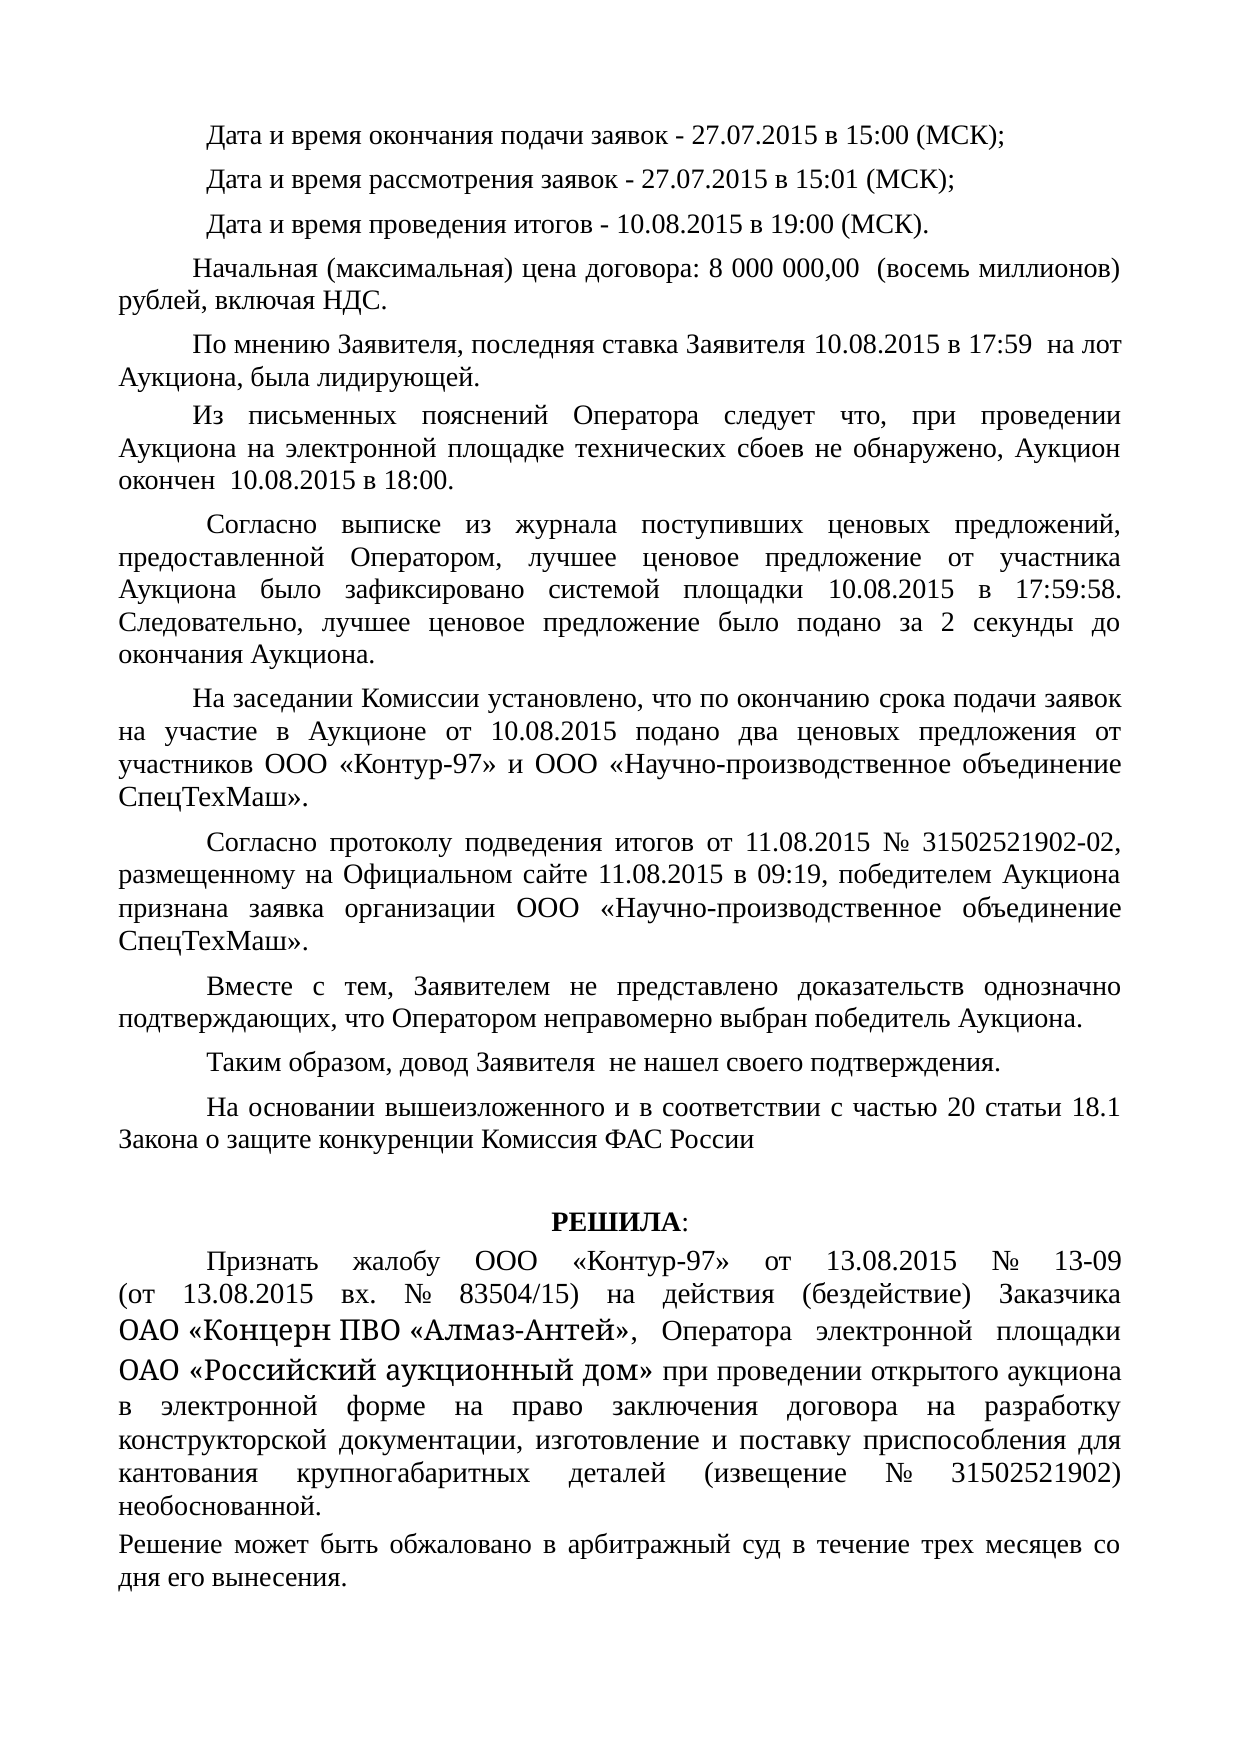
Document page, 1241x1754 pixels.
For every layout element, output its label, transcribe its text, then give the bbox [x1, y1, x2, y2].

text Решение может быть обжаловано в арбитражный суд в течение трех месяцев со дня его вынесения. [118, 1527, 1122, 1592]
text Начальная (максимальная) цена договора: 8 000 000,00 (восемь миллионов) рублей, включая НДС. [118, 251, 1122, 316]
text РЕШИЛА: [118, 1205, 1122, 1237]
text Дата и время проведения итогов - 10.08.2015 в 19:00 (МСК). [118, 207, 1122, 239]
text Дата и время рассмотрения заявок - 27.07.2015 в 15:01 (МСК); [118, 162, 1122, 195]
text Согласно протоколу подведения итогов от 11.08.2015 № 31502521902-02, размещенному на Официальном сайте 11.08.2015 в 09:19, победителем Аукциона признана заявка организации ООО «Научно-производственное объединение СпецТехМаш». [118, 825, 1122, 957]
text Согласно выписке из журнала поступивших ценовых предложений, предоставленной Оператором, лучшее ценовое предложение от участника Аукциона было зафиксировано системой площадки 10.08.2015 в 17:59:58. Следовательно, лучшее ценовое предложение было подано за 2 секунды до окончания Аукциона. [118, 507, 1122, 669]
text На основании вышеизложенного и в соответствии с частью 20 статьи 18.1 Закона о защите конкуренции Комиссия ФАС России [118, 1090, 1122, 1154]
text Из письменных пояснений Оператора следует что, при проведении Аукциона на электронной площадке технических сбоев не обнаружено, Аукцион окончен 10.08.2015 в 18:00. [118, 398, 1122, 496]
text Признать жалобу ООО «Контур-97» от 13.08.2015 № 13-09 (от 13.08.2015 вх. № 83504/15) на действия (бездействие) Заказчика ОАО «Концерн ПВО «Алмаз-Антей», Оператора электронной площадки ОАО «Российский аукционный дом» при проведении открытого аукциона в электронной форме на право заключения договора на разработку конструкторской документации, изготовление и поставку приспособления для кантования крупногабаритных деталей (извещение № 31502521902) необоснованной. [118, 1243, 1122, 1521]
text Вместе с тем, Заявителем не представлено доказательств однозначно подтверждающих, что Оператором неправомерно выбран победитель Аукциона. [118, 969, 1122, 1033]
text Таким образом, довод Заявителя не нашел своего подтверждения. [118, 1045, 1122, 1078]
text На заседании Комиссии установлено, что по окончанию срока подачи заявок на участие в Аукционе от 10.08.2015 подано два ценовых предложения от участников ООО «Контур-97» и ООО «Научно-производственное объединение СпецТехМаш». [118, 681, 1122, 813]
text Дата и время окончания подачи заявок - 27.07.2015 в 15:00 (МСК); [118, 118, 1122, 151]
text По мнению Заявителя, последняя ставка Заявителя 10.08.2015 в 17:59 на лот Аукциона, была лидирующей. [118, 328, 1122, 392]
